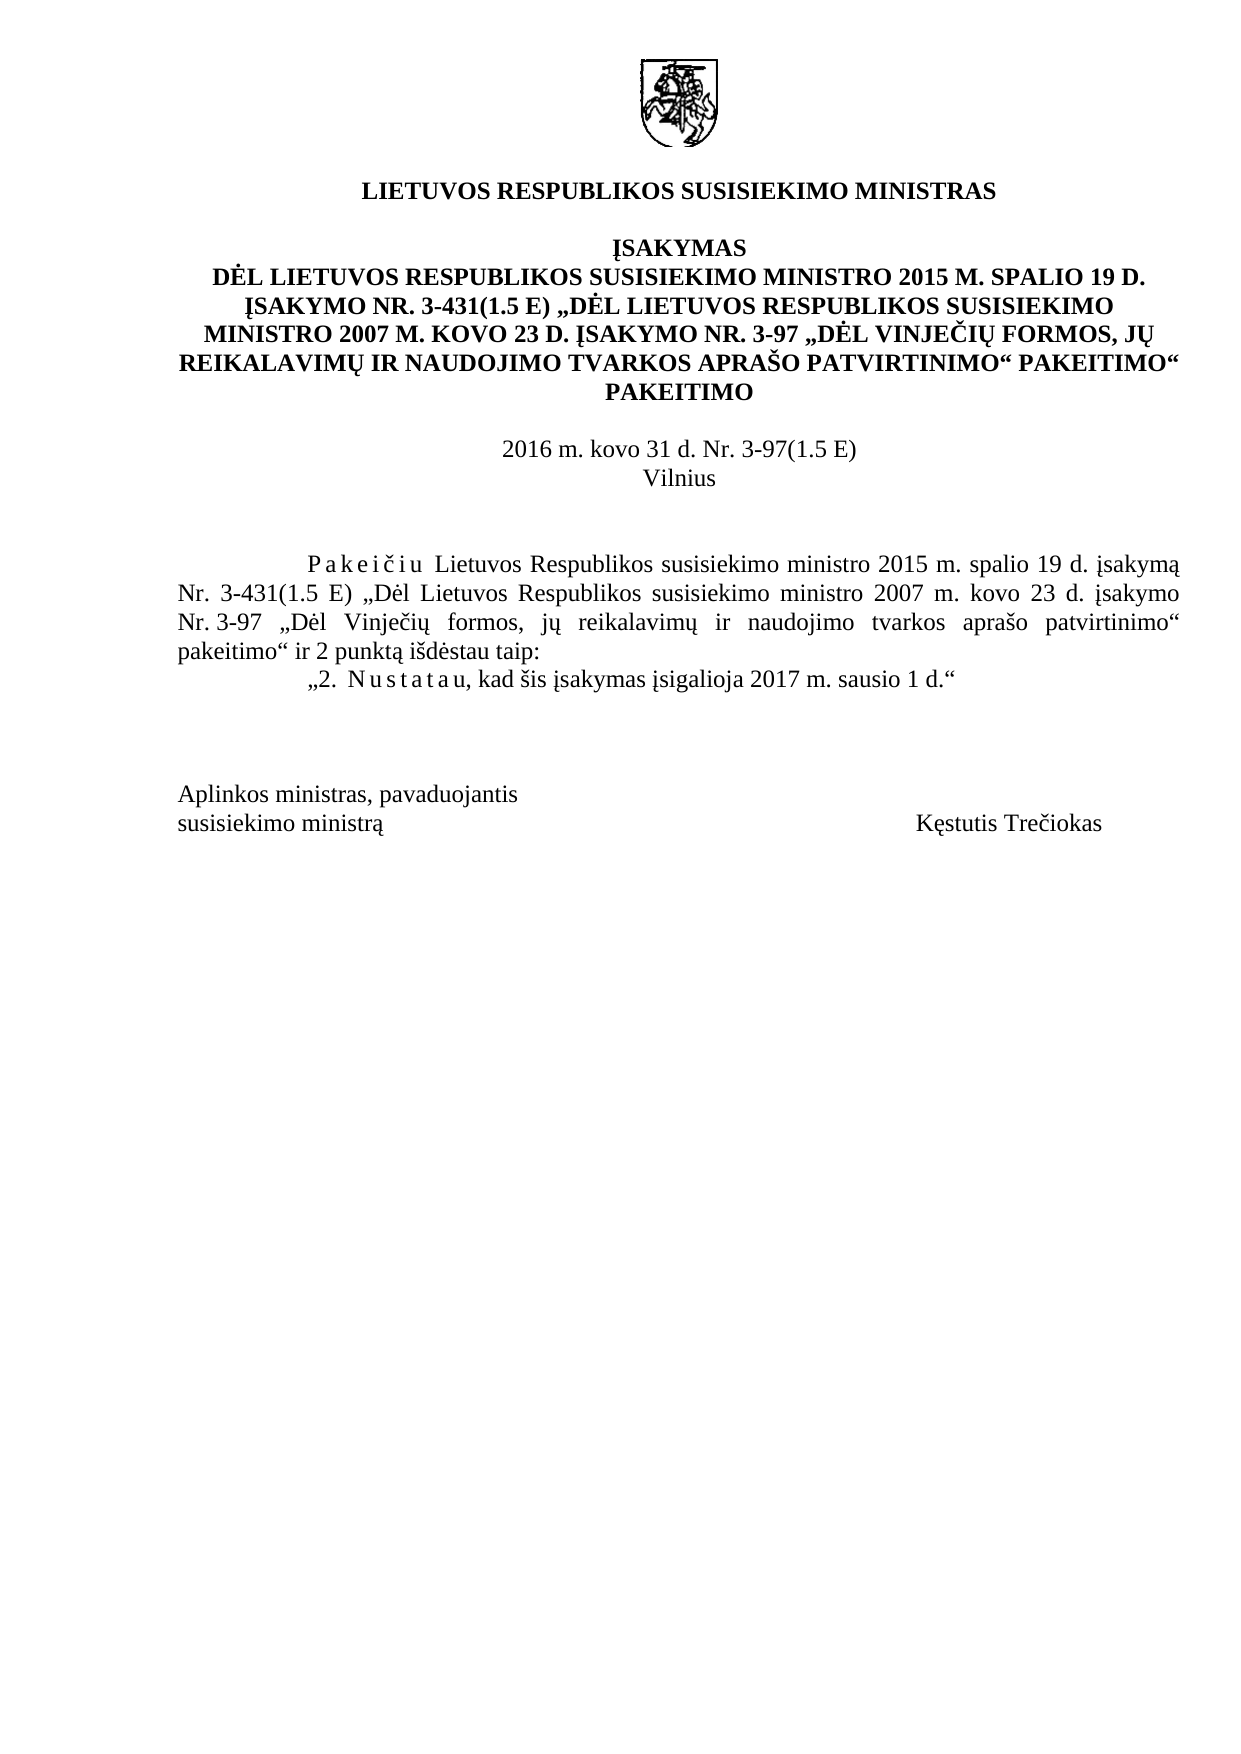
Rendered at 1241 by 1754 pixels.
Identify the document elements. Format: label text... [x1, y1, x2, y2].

text Vilnius [177, 463, 1181, 492]
text ĮSAKYMAS [177, 233, 1181, 262]
text „2. Nustatau, kad šis įsakymas įsigalioja 2017 m. sausio 1 d.“ [307, 664, 1181, 693]
text Pakeičiu Lietuvos Respublikos susisiekimo ministro 2015 m. spalio 19 d. įsakymą Nr. 3-431(1.5 E) „Dėl Lietuvos Respublikos susisiekimo ministro 2007 m. kovo 23 d. įsakymo Nr. 3-97 „Dėl Vinječių formos, jų reikalavimų ir naudojimo tvarkos aprašo patvirtinimo“ pakeitimo“ ir 2 punktą išdėstau taip: [177, 549, 1181, 664]
text 2016 m. kovo 31 d. Nr. 3-97(1.5 E) [177, 434, 1181, 463]
text Aplinkos ministras, pavaduojantis [177, 779, 1181, 808]
text LIETUVOS RESPUBLIKOS SUSISIEKIMO MINISTRAS [177, 176, 1181, 204]
text susisiekimo ministrą Kęstutis Trečiokas [177, 808, 1181, 837]
text DĖL LIETUVOS RESPUBLIKOS SUSISIEKIMO MINISTRO 2015 M. SPALIO 19 D. ĮSAKYMO NR. 3-431(1.5 E) „DĖL LIETUVOS RESPUBLIKOS SUSISIEKIMO MINISTRO 2007 M. KOVO 23 D. ĮSAKYMO NR. 3-97 „DĖL VINJEČIŲ FORMOS, JŲ REIKALAVIMŲ IR NAUDOJIMO TVARKOS APRAŠO PATVIRTINIMO“ PAKEITIMO“ PAKEITIMO [177, 262, 1181, 406]
